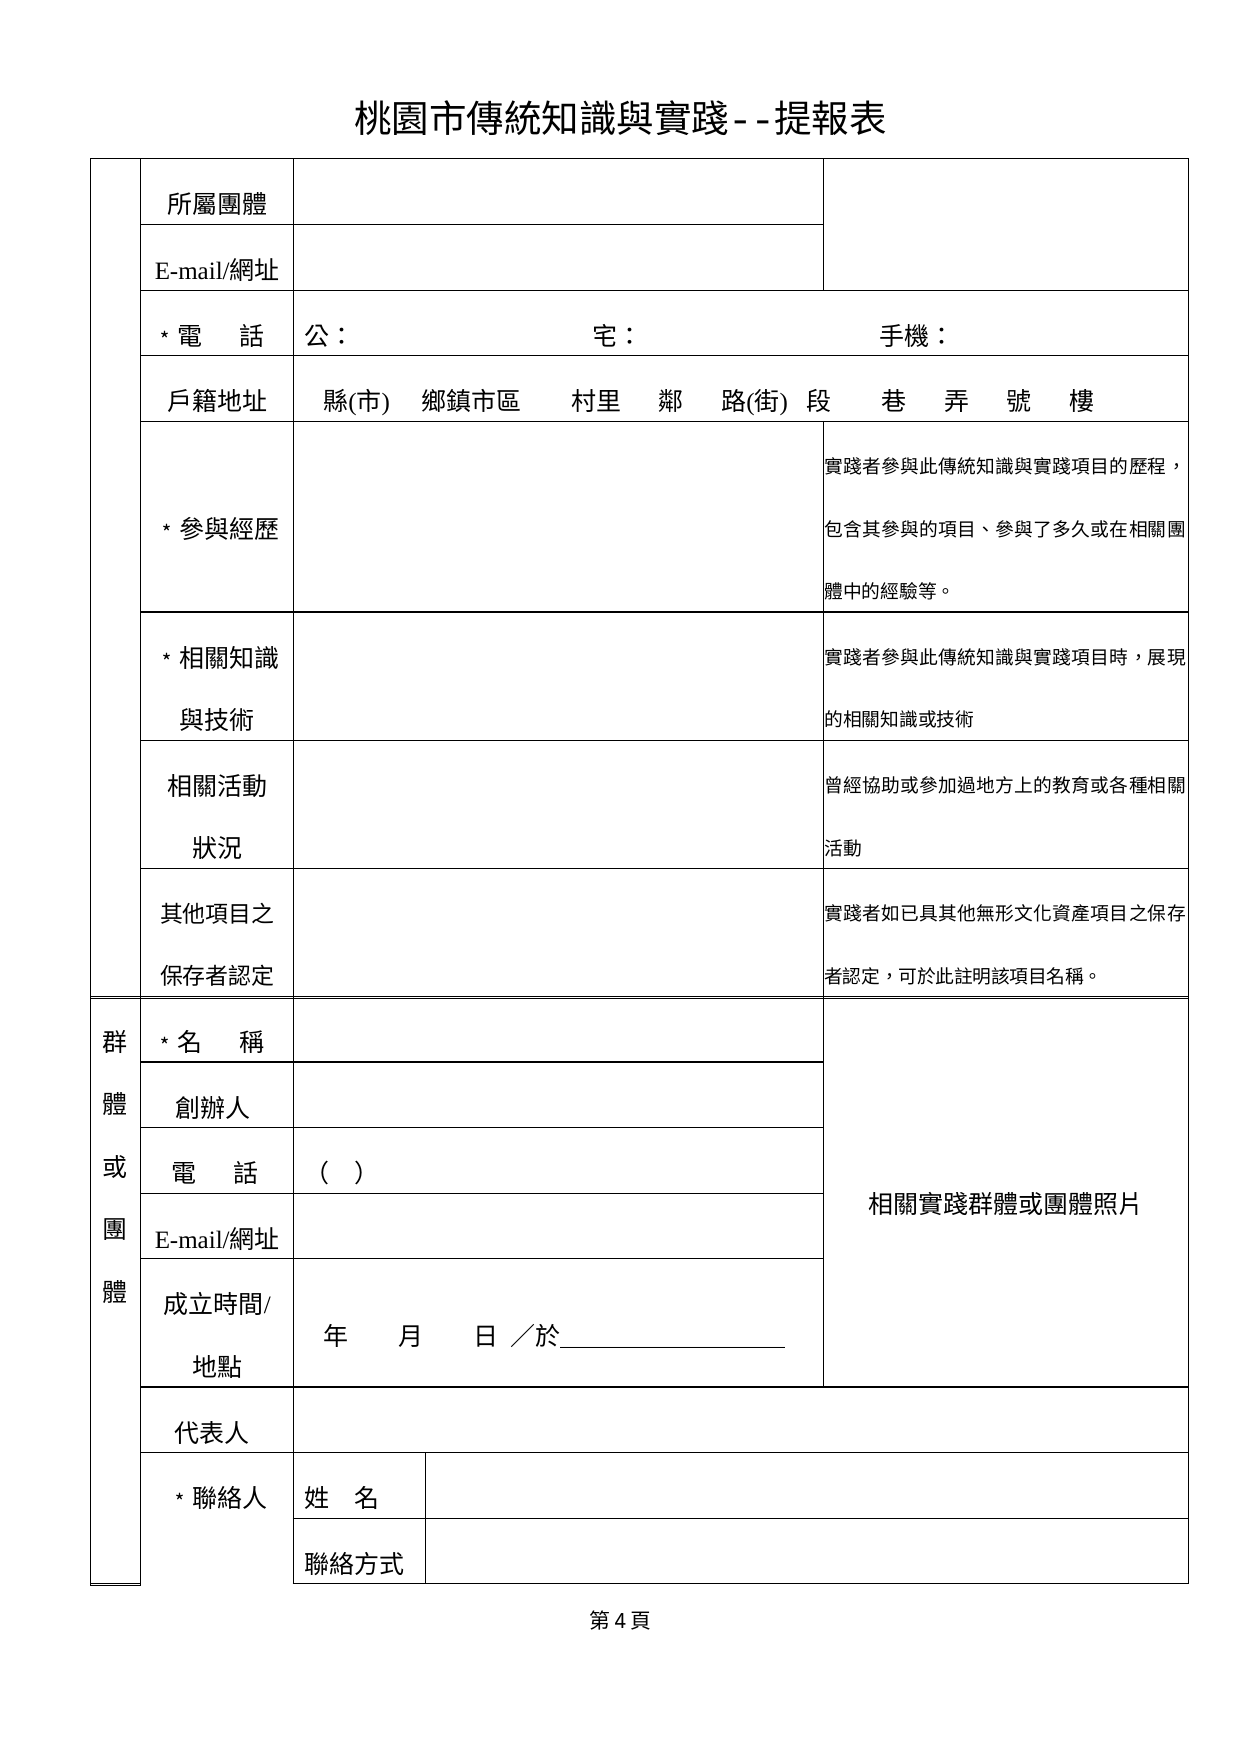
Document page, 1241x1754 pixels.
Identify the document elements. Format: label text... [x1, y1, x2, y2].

table_cell [294, 1388, 1188, 1452]
table_cell 年 月 日 ／於＿＿＿＿＿＿＿＿＿ [294, 1259, 823, 1386]
table_cell [294, 225, 823, 289]
table_cell 聯絡方式 [294, 1519, 425, 1583]
table_cell [294, 159, 823, 224]
table_cell 曾經協助或參加過地方上的教育或各種相關活動 [824, 741, 1188, 868]
table_cell ﹡電 話 [141, 291, 293, 355]
table_cell ﹡相關知識與技術 [141, 613, 293, 739]
table_cell 代表人 [141, 1388, 293, 1452]
table_cell [91, 159, 140, 996]
table_cell [294, 1063, 823, 1127]
table_cell 公： 宅： 手機： [294, 291, 1188, 355]
table_cell 所屬團體 [141, 159, 293, 224]
table_cell [294, 1194, 823, 1258]
table_cell [294, 869, 823, 996]
table_cell 戶籍地址 [141, 356, 293, 421]
table_cell 群體或團體 [91, 999, 140, 1583]
table_cell 實踐者如已具其他無形文化資產項目之保存者認定，可於此註明該項目名稱。 [824, 869, 1188, 996]
table_cell 其他項目之保存者認定 [141, 869, 293, 996]
table_cell [824, 159, 1188, 289]
table_cell [294, 999, 823, 1061]
table_cell E-mail/網址 [141, 225, 293, 289]
table_cell [294, 741, 823, 868]
table_cell [426, 1453, 1188, 1518]
table_cell ﹡聯絡人 [141, 1453, 293, 1583]
table_cell 縣(市) 鄉鎮市區 村里 鄰 路(街) 段 巷 弄 號 樓 [294, 356, 1188, 421]
table_cell 成立時間/ 地點 [141, 1259, 293, 1386]
table_cell （ ） [294, 1128, 823, 1193]
table_cell ﹡參與經歷 [141, 422, 293, 611]
table_cell E-mail/網址 [141, 1194, 293, 1258]
table_cell [294, 422, 823, 611]
table_cell 相關實踐群體或團體照片 [824, 999, 1188, 1386]
table_cell [426, 1519, 1188, 1583]
table_cell 創辦人 [141, 1063, 293, 1127]
table_cell [294, 613, 823, 739]
table_cell 相關活動 狀況 [141, 741, 293, 868]
table_cell 電 話 [141, 1128, 293, 1193]
table_cell 姓 名 [294, 1453, 425, 1518]
table_cell ﹡名 稱 [141, 999, 293, 1061]
table_cell 實踐者參與此傳統知識與實踐項目時，展現的相關知識或技術 [824, 613, 1188, 739]
table_cell 實踐者參與此傳統知識與實踐項目的歷程，包含其參與的項目、參與了多久或在相關團體中的經驗等。 [824, 422, 1188, 611]
